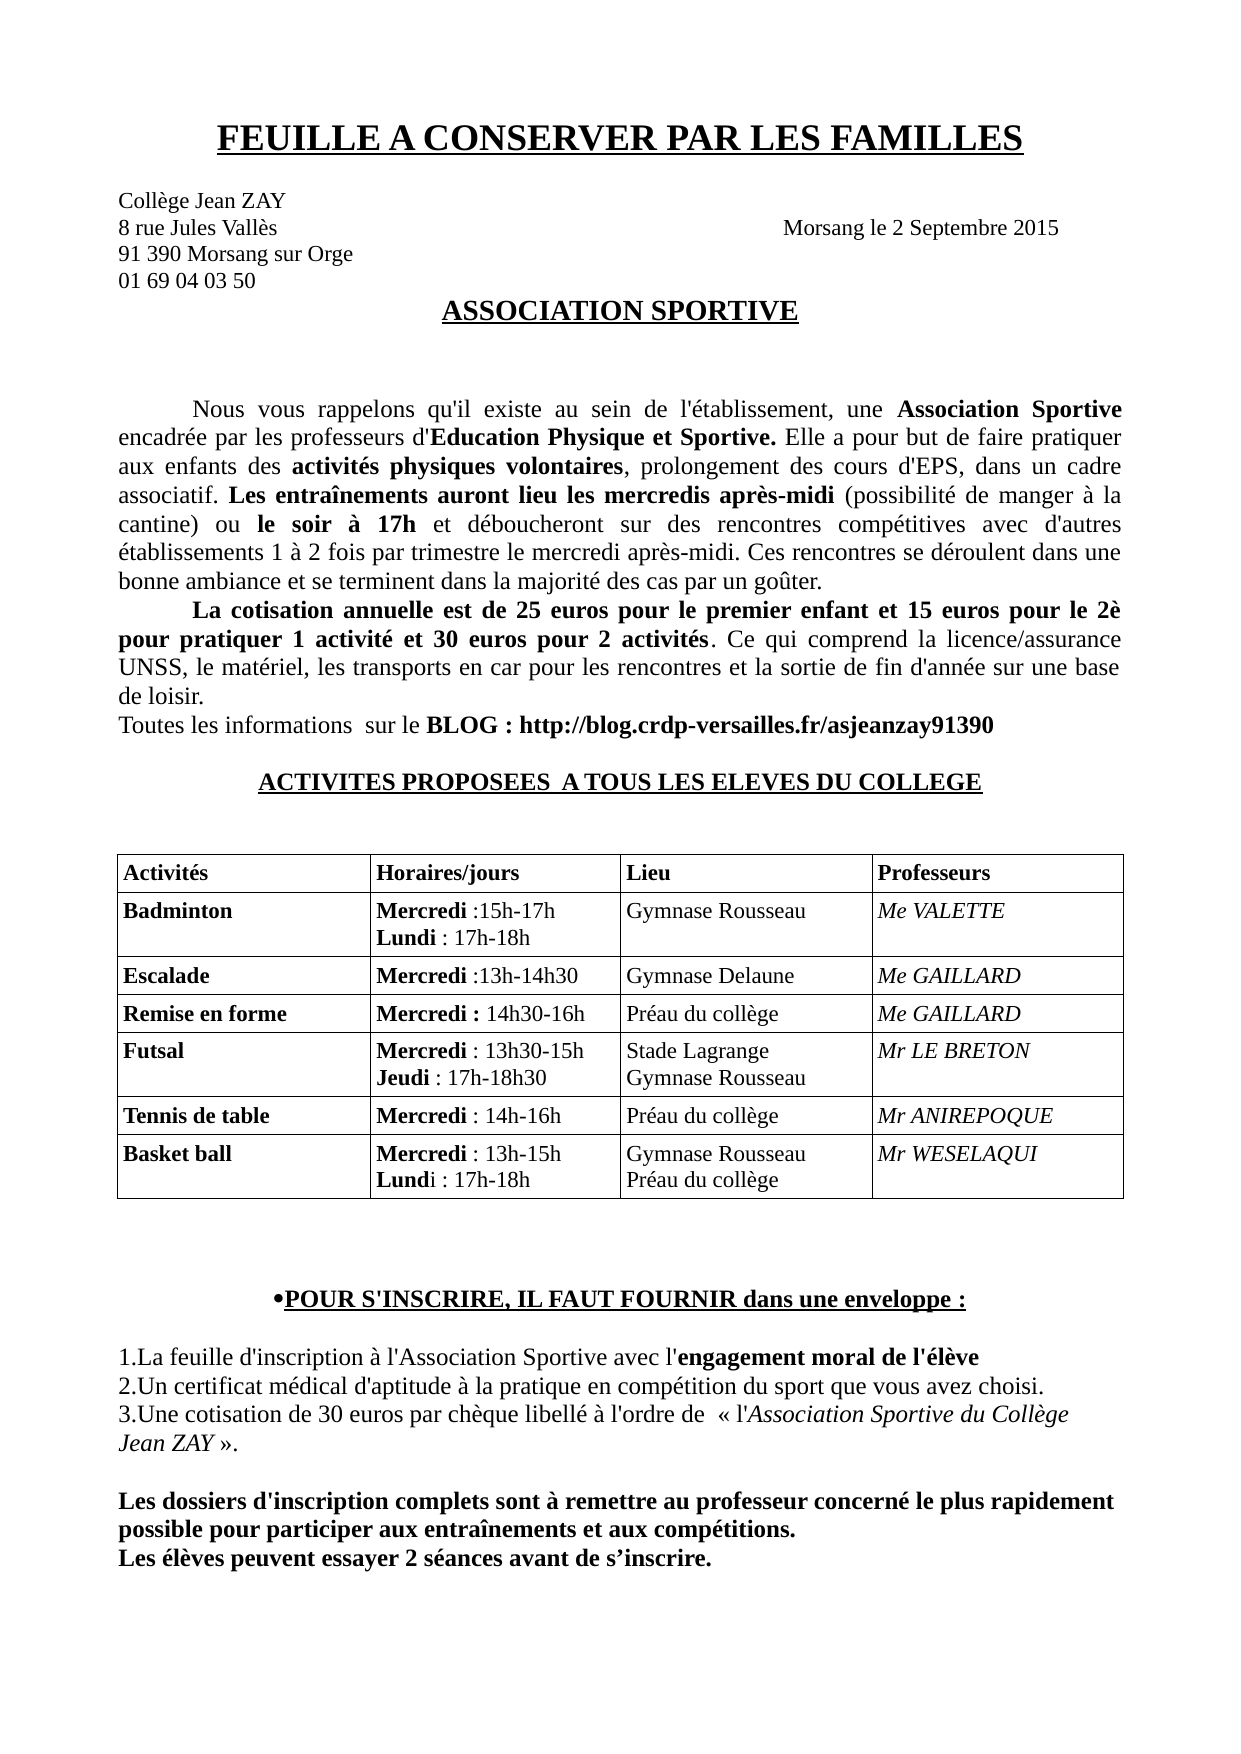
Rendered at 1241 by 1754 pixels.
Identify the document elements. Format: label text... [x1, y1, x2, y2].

table_cell Gymnase Rousseau Préau du collège [621, 1135, 872, 1198]
text ACTIVITES PROPOSEES A TOUS LES ELEVES DU COLLEGE [118, 767, 1122, 796]
table_cell Mercredi :13h-14h30 [371, 957, 620, 994]
text 91 390 Morsang sur Orge [118, 240, 1122, 267]
table_header Lieu [621, 855, 872, 892]
table_cell Préau du collège [621, 1097, 872, 1134]
text 8 rue Jules Vallès Morsang le 2 Septembre 2015 [118, 214, 1122, 240]
table_cell Mr LE BRETON [873, 1033, 1123, 1096]
table_header Horaires/jours [371, 855, 620, 892]
table_cell Préau du collège [621, 995, 872, 1032]
table_cell Stade Lagrange Gymnase Rousseau [621, 1033, 872, 1096]
table_cell Mercredi : 13h30-15h Jeudi : 17h-18h30 [371, 1033, 620, 1096]
table_header Activités [118, 855, 370, 892]
table_cell Mr WESELAQUI [873, 1135, 1123, 1198]
text Les dossiers d'inscription complets sont à remettre au professeur concerné le plus rapidement possible pour participer aux entraînements et aux compétitions. [118, 1486, 1122, 1543]
table_cell Mercredi : 14h30-16h [371, 995, 620, 1032]
table_cell Gymnase Rousseau [621, 893, 872, 956]
table_cell Badminton [118, 893, 370, 956]
table_header Professeurs [873, 855, 1123, 892]
table_cell Remise en forme [118, 995, 370, 1032]
table_cell Escalade [118, 957, 370, 994]
list La feuille d'inscription à l'Association Sportive avec l'engagement moral de l'élève [118, 1342, 1122, 1371]
text 01 69 04 03 50 [118, 267, 1122, 293]
list Une cotisation de 30 euros par chèque libellé à l'ordre de « l'Association Sportive du Collège Jean ZAY ». [118, 1399, 1122, 1457]
list Un certificat médical d'aptitude à la pratique en compétition du sport que vous avez choisi. [118, 1371, 1122, 1399]
table_cell Me GAILLARD [873, 995, 1123, 1032]
table_cell Basket ball [118, 1135, 370, 1198]
table_cell Mercredi : 14h-16h [371, 1097, 620, 1134]
text La cotisation annuelle est de 25 euros pour le premier enfant et 15 euros pour le 2è pour pratiquer 1 activité et 30 euros pour 2 activités. Ce qui comprend la licence/assurance UNSS, le matériel, les transports en car pour les rencontres et la sortie de fin d'année sur une base de loisir. [118, 595, 1122, 710]
text Collège Jean ZAY [118, 188, 1122, 214]
text Toutes les informations sur le BLOG : http://blog.crdp-versailles.fr/asjeanzay91390 [118, 710, 1122, 739]
text Nous vous rappelons qu'il existe au sein de l'établissement, une Association Sportive encadrée par les professeurs d'Education Physique et Sportive. Elle a pour but de faire pratiquer aux enfants des activités physiques volontaires, prolongement des cours d'EPS, dans un cadre associatif. Les entraînements auront lieu les mercredis après-midi (possibilité de manger à la cantine) ou le soir à 17h et déboucheront sur des rencontres compétitives avec d'autres établissements 1 à 2 fois par trimestre le mercredi après-midi. Ces rencontres se déroulent dans une bonne ambiance et se terminent dans la majorité des cas par un goûter. [118, 394, 1122, 595]
table_cell Futsal [118, 1033, 370, 1096]
text Les élèves peuvent essayer 2 séances avant de s’inscrire. [118, 1543, 1122, 1572]
table_cell Mercredi : 13h-15h Lundi : 17h-18h [371, 1135, 620, 1198]
table_cell Me GAILLARD [873, 957, 1123, 994]
table_cell Me VALETTE [873, 893, 1123, 956]
table_cell Mr ANIREPOQUE [873, 1097, 1123, 1134]
list POUR S'INSCRIRE, IL FAUT FOURNIR dans une enveloppe : [118, 1284, 1122, 1313]
table_cell Gymnase Delaune [621, 957, 872, 994]
table_cell Tennis de table [118, 1097, 370, 1134]
table_cell Mercredi :15h-17h Lundi : 17h-18h [371, 893, 620, 956]
text ASSOCIATION SPORTIVE [118, 293, 1122, 327]
text FEUILLE A CONSERVER PAR LES FAMILLES [118, 116, 1122, 159]
